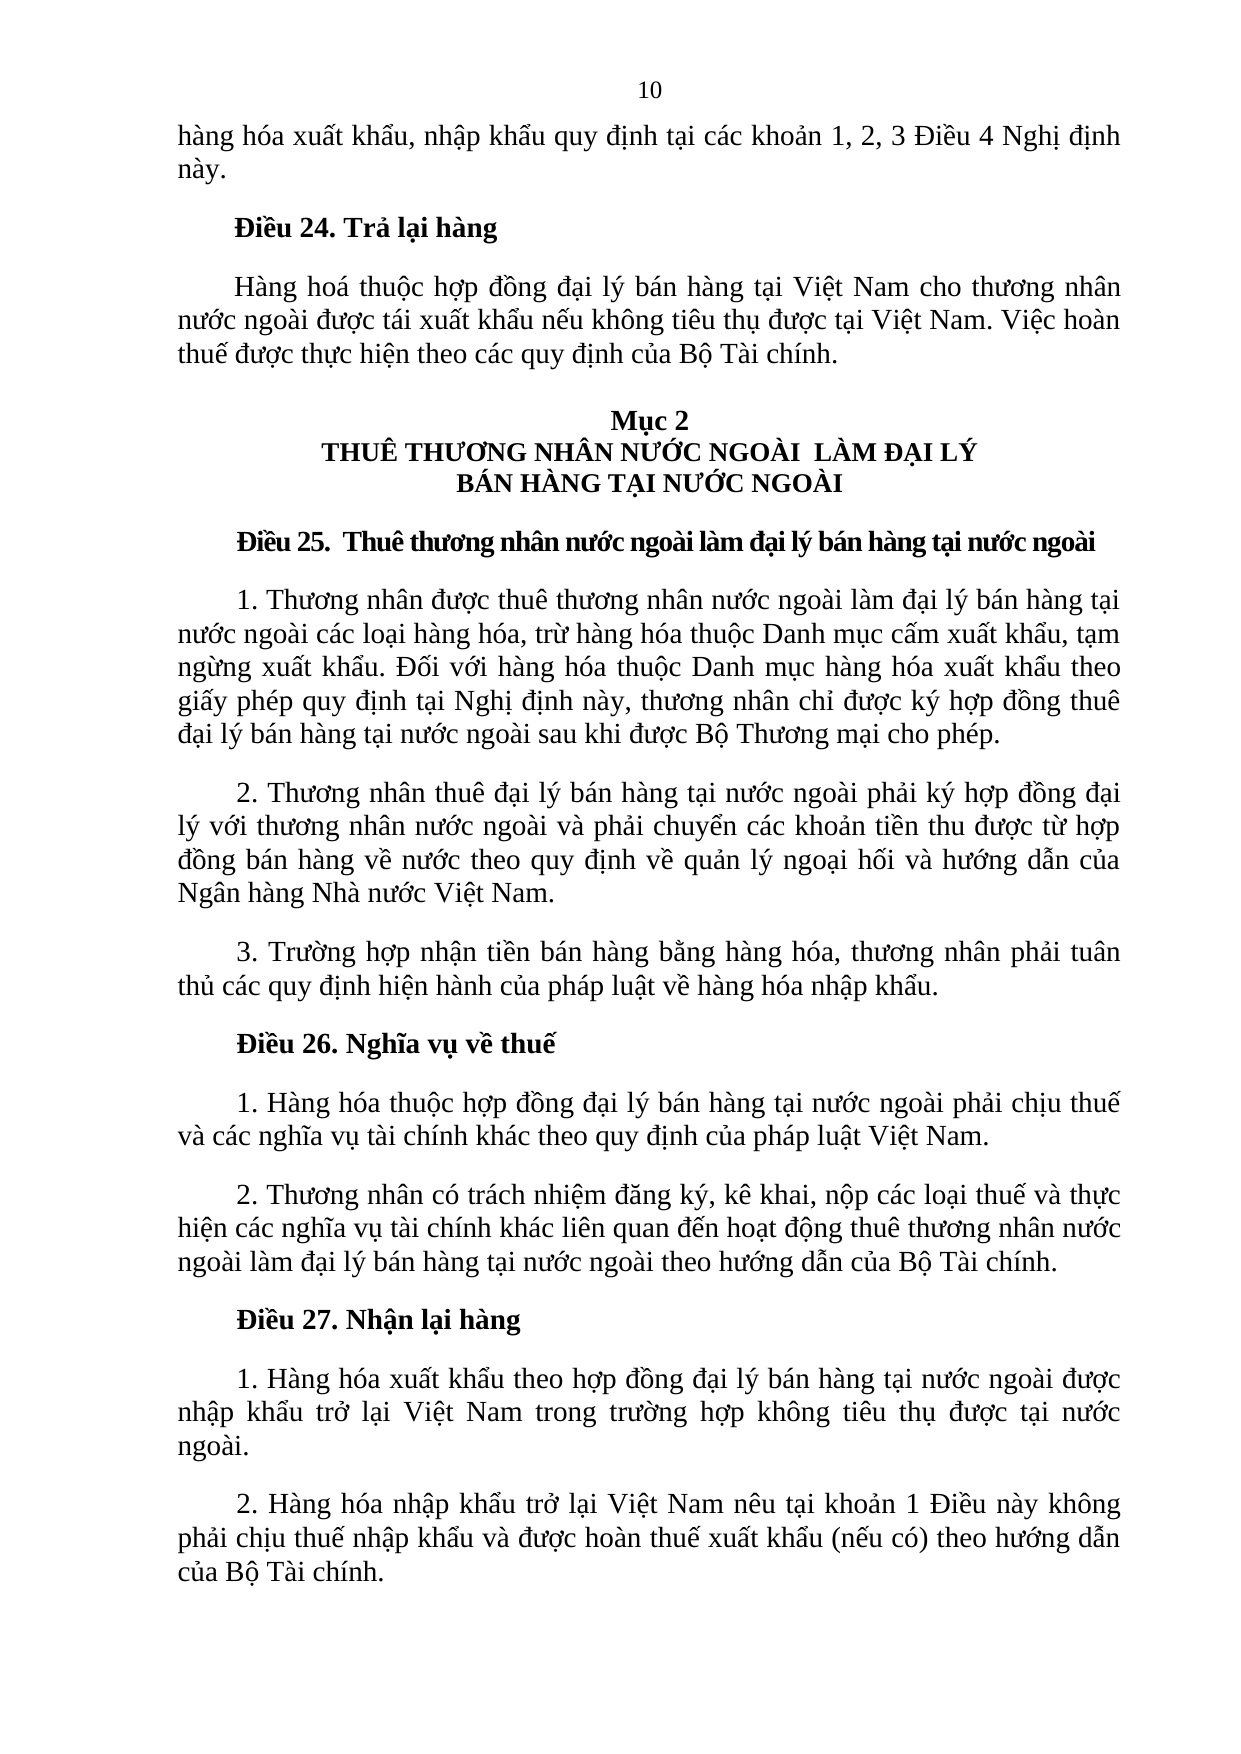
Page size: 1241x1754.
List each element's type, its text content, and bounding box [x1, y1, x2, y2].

text 1. Thương nhân được thuê thương nhân nước ngoài làm đại lý bán hàng tại nước ngoài các loại hàng hóa, trừ hàng hóa thuộc Danh mục cấm xuất khẩu, tạm ngừng xuất khẩu. Đối với hàng hóa thuộc Danh mục hàng hóa xuất khẩu theo giấy phép quy định tại Nghị định này, thương nhân chỉ được ký hợp đồng thuê đại lý bán hàng tại nước ngoài sau khi được Bộ Thương mại cho phép. [177, 582, 1122, 750]
text 3. Trường hợp nhận tiền bán hàng bằng hàng hóa, thương nhân phải tuân thủ các quy định hiện hành của pháp luật về hàng hóa nhập khẩu. [177, 934, 1122, 1001]
text THUÊ THƯƠNG NHÂN NƯỚC NGOÀI LÀM ĐẠI LÝ [177, 436, 1122, 468]
text 2. Hàng hóa nhập khẩu trở lại Việt Nam nêu tại khoản 1 Điều này không phải chịu thuế nhập khẩu và được hoàn thuế xuất khẩu (nếu có) theo hướng dẫn của Bộ Tài chính. [177, 1487, 1122, 1587]
text Điều 25. Thuê thương nhân nước ngoài làm đại lý bán hàng tại nước ngoài [177, 524, 1122, 557]
text BÁN HÀNG TẠI NƯỚC NGOÀI [177, 468, 1122, 499]
text Điều 24. Trả lại hàng [177, 210, 1122, 244]
text 1. Hàng hóa xuất khẩu theo hợp đồng đại lý bán hàng tại nước ngoài được nhập khẩu trở lại Việt Nam trong trường hợp không tiêu thụ được tại nước ngoài. [177, 1361, 1122, 1462]
text Hàng hoá thuộc hợp đồng đại lý bán hàng tại Việt Nam cho thương nhân nước ngoài được tái xuất khẩu nếu không tiêu thụ được tại Việt Nam. Việc hoàn thuế được thực hiện theo các quy định của Bộ Tài chính. [177, 269, 1122, 369]
subtitle Mục 2 [177, 403, 1122, 436]
text 2. Thương nhân có trách nhiệm đăng ký, kê khai, nộp các loại thuế và thực hiện các nghĩa vụ tài chính khác liên quan đến hoạt động thuê thương nhân nước ngoài làm đại lý bán hàng tại nước ngoài theo hướng dẫn của Bộ Tài chính. [177, 1177, 1122, 1277]
text 1. Hàng hóa thuộc hợp đồng đại lý bán hàng tại nước ngoài phải chịu thuế và các nghĩa vụ tài chính khác theo quy định của pháp luật Việt Nam. [177, 1085, 1122, 1152]
text Điều 26. Nghĩa vụ về thuế [177, 1026, 1122, 1060]
text Điều 27. Nhận lại hàng [177, 1302, 1122, 1336]
text hàng hóa xuất khẩu, nhập khẩu quy định tại các khoản 1, 2, 3 Điều 4 Nghị định này. [177, 118, 1122, 185]
text 2. Thương nhân thuê đại lý bán hàng tại nước ngoài phải ký hợp đồng đại lý với thương nhân nước ngoài và phải chuyển các khoản tiền thu được từ hợp đồng bán hàng về nước theo quy định về quản lý ngoại hối và hướng dẫn của Ngân hàng Nhà nước Việt Nam. [177, 775, 1122, 909]
